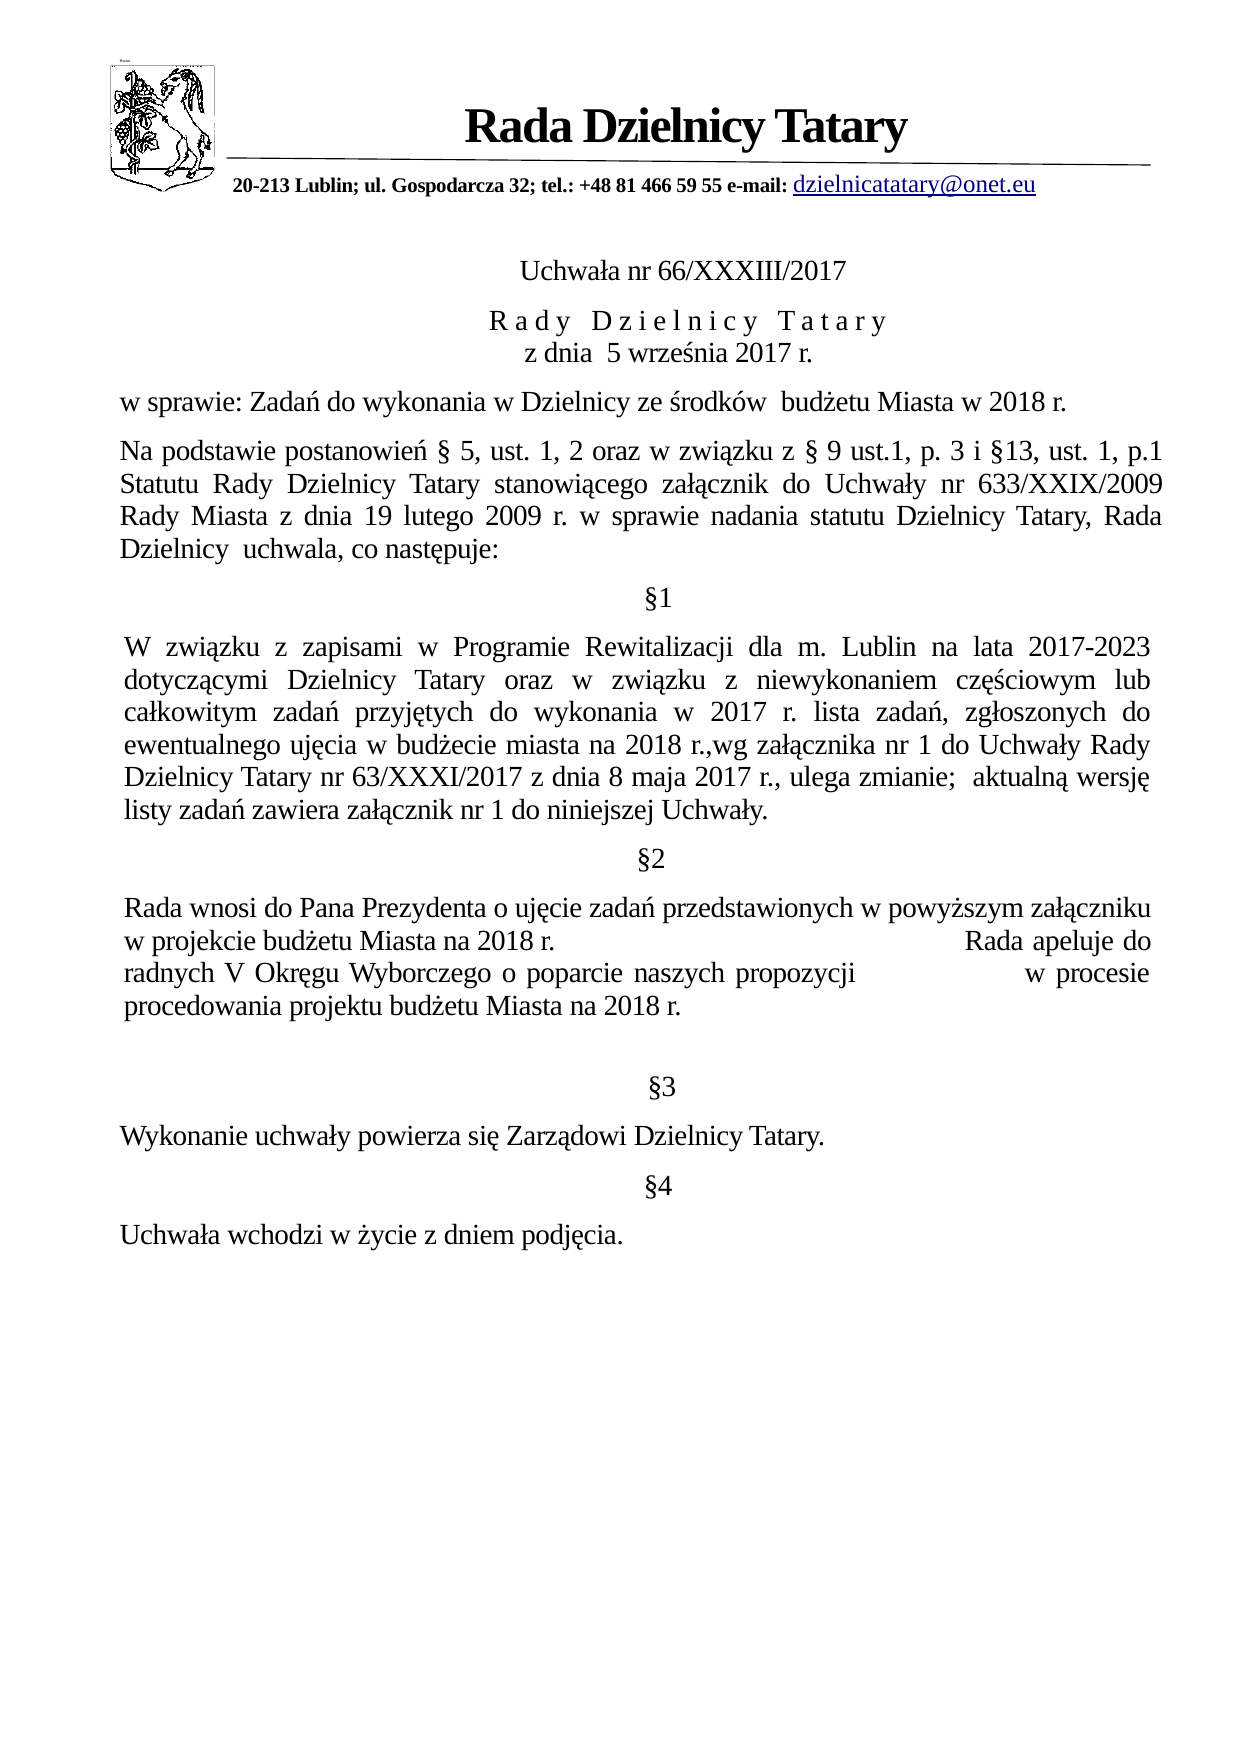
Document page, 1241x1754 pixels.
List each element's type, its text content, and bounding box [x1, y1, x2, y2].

text Uchwała nr 66/XXXIII/2017 [420, 255, 1197, 287]
text Pisami [119, 59, 1152, 63]
text Rada Dzielnicy Tatary [217, 98, 1130, 154]
text w sprawie: Zadań do wykonania w Dzielnicy ze środków budżetu Miasta w 2018 r. [119, 386, 1182, 418]
text Wykonanie uchwały powierza się Zarządowi Dzielnicy Tatary. [119, 1120, 1152, 1152]
text §4 [119, 1169, 1197, 1201]
text §3 [119, 1071, 1197, 1103]
text §2 [119, 842, 1152, 875]
text §1 [119, 581, 1197, 614]
text R a d y D z i e l n i c y T a t a r y z dnia 5 września 2017 r. [119, 304, 1197, 369]
picture [122, 77, 217, 193]
text 20-213 Lublin; ul. Gospodarcza 32; tel.: +48 81 466 59 55 e-mail: dzielnicatatary@onet.eu [119, 170, 1197, 198]
text W związku z zapisami w Programie Rewitalizacji dla m. Lublin na lata 2017-2023 dotyczącymi Dzielnicy Tatary oraz w związku z niewykonaniem częściowym lub całkowitym zadań przyjętych do wykonania w 2017 r. lista zadań, zgłoszonych do ewentualnego ujęcia w budżecie miasta na 2018 r.,wg załącznika nr 1 do Uchwały Rady Dzielnicy Tatary nr 63/XXXI/2017 z dnia 8 maja 2017 r., ulega zmianie; aktualną wersję listy zadań zawiera załącznik nr 1 do niniejszej Uchwały. [124, 631, 1152, 826]
text Uchwała wchodzi w życie z dniem podjęcia. [119, 1218, 1197, 1251]
text Na podstawie postanowień § 5, ust. 1, 2 oraz w związku z § 9 ust.1, p. 3 i §13, ust. 1, p.1 Statutu Rady Dzielnicy Tatary stanowiącego załącznik do Uchwały nr 633/XXIX/2009 Rady Miasta z dnia 19 lutego 2009 r. w sprawie nadania statutu Dzielnicy Tatary, Rada Dzielnicy uchwala, co następuje: [119, 435, 1163, 565]
text Rada wnosi do Pana Prezydenta o ujęcie zadań przedstawionych w powyższym załączniku w projekcie budżetu Miasta na 2018 r. Rada apeluje do radnych V Okręgu Wyborczego o poparcie naszych propozycji w procesie procedowania projektu budżetu Miasta na 2018 r. [124, 891, 1152, 1054]
